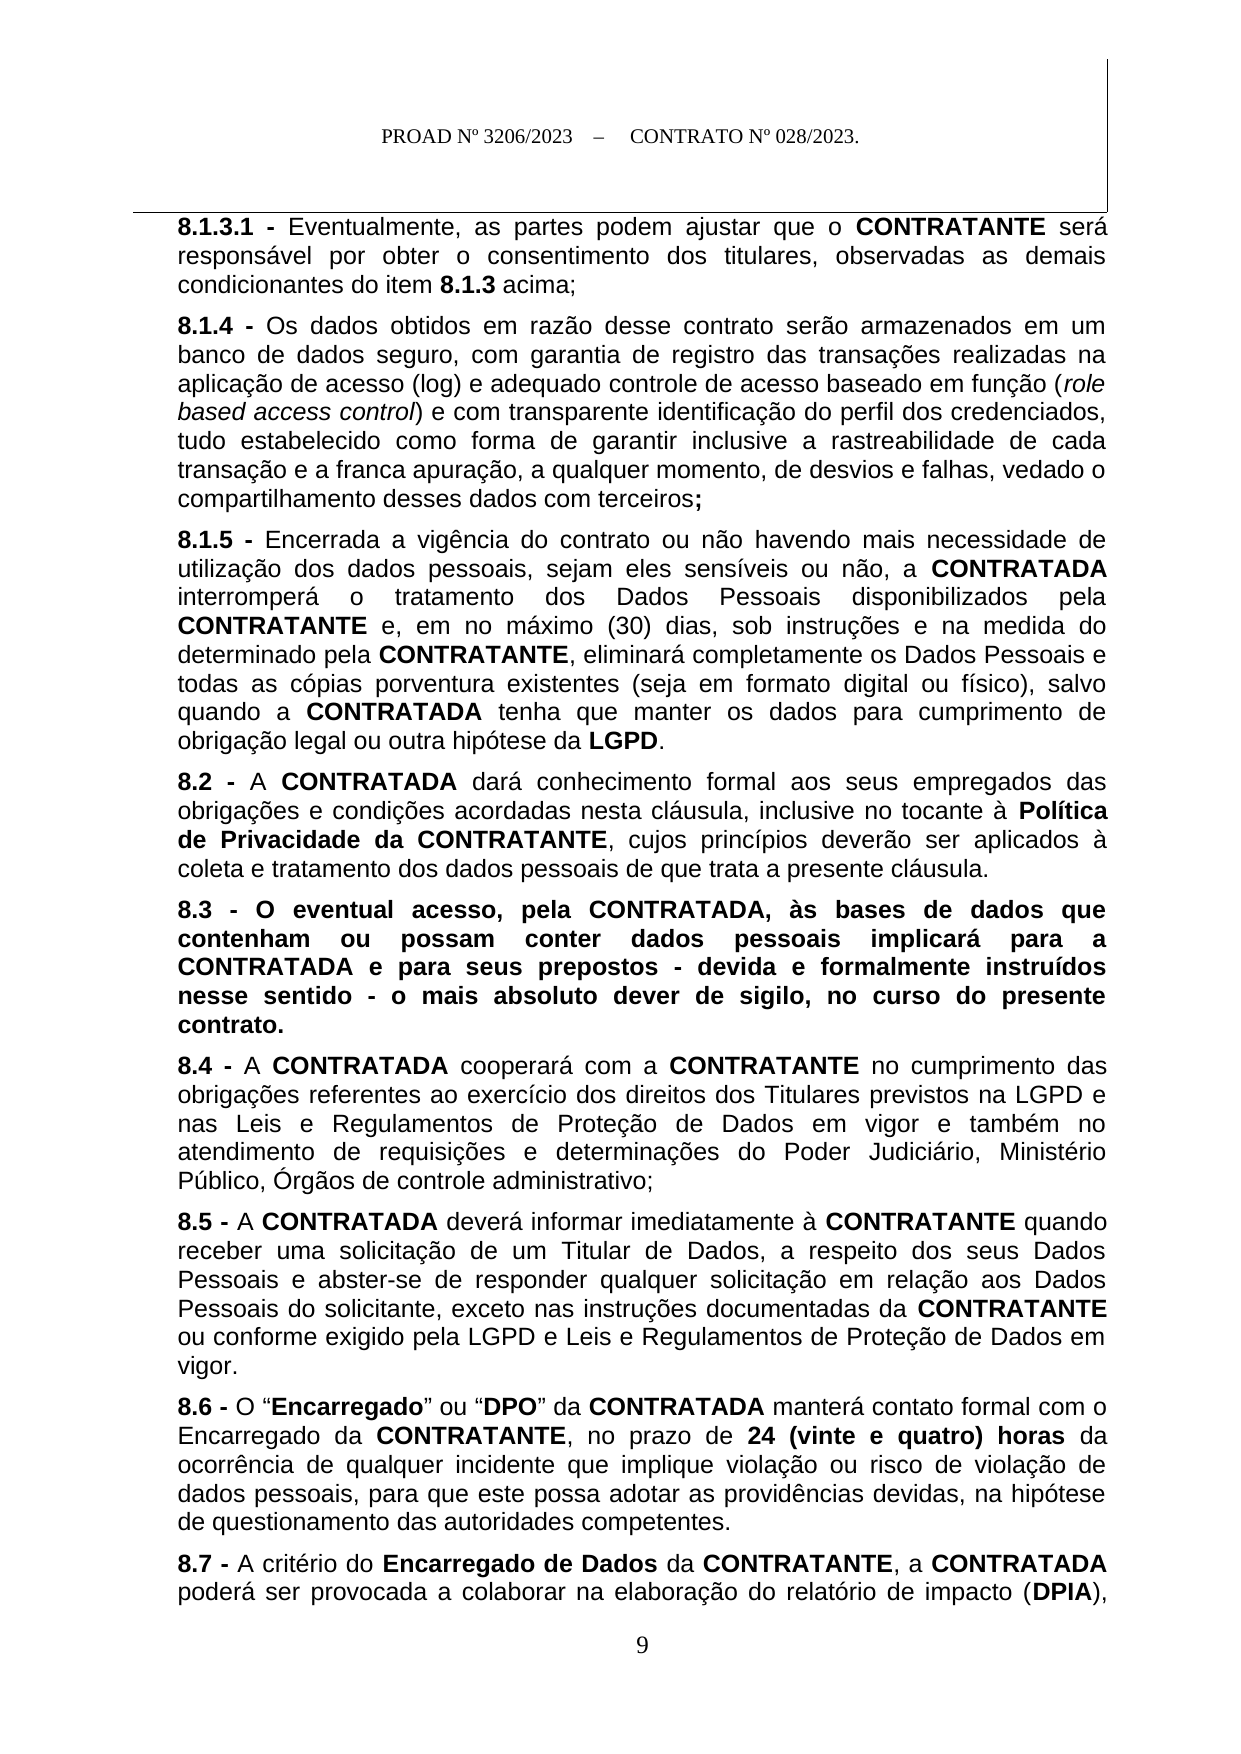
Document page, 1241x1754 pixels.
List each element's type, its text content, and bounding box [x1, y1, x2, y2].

text 8.1.4 - Os dados obtidos em razão desse contrato serão armazenados em um banco de dados seguro, com garantia de registro das transações realizadas na aplicação de acesso (log) e adequado controle de acesso baseado em função (role based access control) e com transparente identificação do perfil dos credenciados, tudo estabelecido como forma de garantir inclusive a rastreabilidade de cada transação e a franca apuração, a qualquer momento, de desvios e falhas, vedado o compartilhamento desses dados com terceiros; [177, 311, 1107, 512]
text 8.1.3.1 - Eventualmente, as partes podem ajustar que o CONTRATANTE será responsável por obter o consentimento dos titulares, observadas as demais condicionantes do item 8.1.3 acima; [177, 212, 1107, 298]
text 8.5 - A CONTRATADA deverá informar imediatamente à CONTRATANTE quando receber uma solicitação de um Titular de Dados, a respeito dos seus Dados Pessoais e abster-se de responder qualquer solicitação em relação aos Dados Pessoais do solicitante, exceto nas instruções documentadas da CONTRATANTE ou conforme exigido pela LGPD e Leis e Regulamentos de Proteção de Dados em vigor. [177, 1207, 1107, 1380]
text 8.4 - A CONTRATADA cooperará com a CONTRATANTE no cumprimento das obrigações referentes ao exercício dos direitos dos Titulares previstos na LGPD e nas Leis e Regulamentos de Proteção de Dados em vigor e também no atendimento de requisições e determinações do Poder Judiciário, Ministério Público, Órgãos de controle administrativo; [177, 1051, 1107, 1195]
text 8.3 - O eventual acesso, pela CONTRATADA, às bases de dados que contenham ou possam conter dados pessoais implicará para a CONTRATADA e para seus prepostos - devida e formalmente instruídos nesse sentido - o mais absoluto dever de sigilo, no curso do presente contrato. [177, 895, 1107, 1038]
text 8.6 - O “Encarregado” ou “DPO” da CONTRATADA manterá contato formal com o Encarregado da CONTRATANTE, no prazo de 24 (vinte e quatro) horas da ocorrência de qualquer incidente que implique violação ou risco de violação de dados pessoais, para que este possa adotar as providências devidas, na hipótese de questionamento das autoridades competentes. [177, 1392, 1107, 1536]
text 8.1.5 - Encerrada a vigência do contrato ou não havendo mais necessidade de utilização dos dados pessoais, sejam eles sensíveis ou não, a CONTRATADA interromperá o tratamento dos Dados Pessoais disponibilizados pela CONTRATANTE e, em no máximo (30) dias, sob instruções e na medida do determinado pela CONTRATANTE, eliminará completamente os Dados Pessoais e todas as cópias porventura existentes (seja em formato digital ou físico), salvo quando a CONTRATADA tenha que manter os dados para cumprimento de obrigação legal ou outra hipótese da LGPD. [177, 525, 1107, 755]
text 8.7 - A critério do Encarregado de Dados da CONTRATANTE, a CONTRATADA poderá ser provocada a colaborar na elaboração do relatório de impacto (DPIA), [177, 1548, 1107, 1606]
text 8.2 - A CONTRATADA dará conhecimento formal aos seus empregados das obrigações e condições acordadas nesta cláusula, inclusive no tocante à Política de Privacidade da CONTRATANTE, cujos princípios deverão ser aplicados à coleta e tratamento dos dados pessoais de que trata a presente cláusula. [177, 767, 1107, 882]
